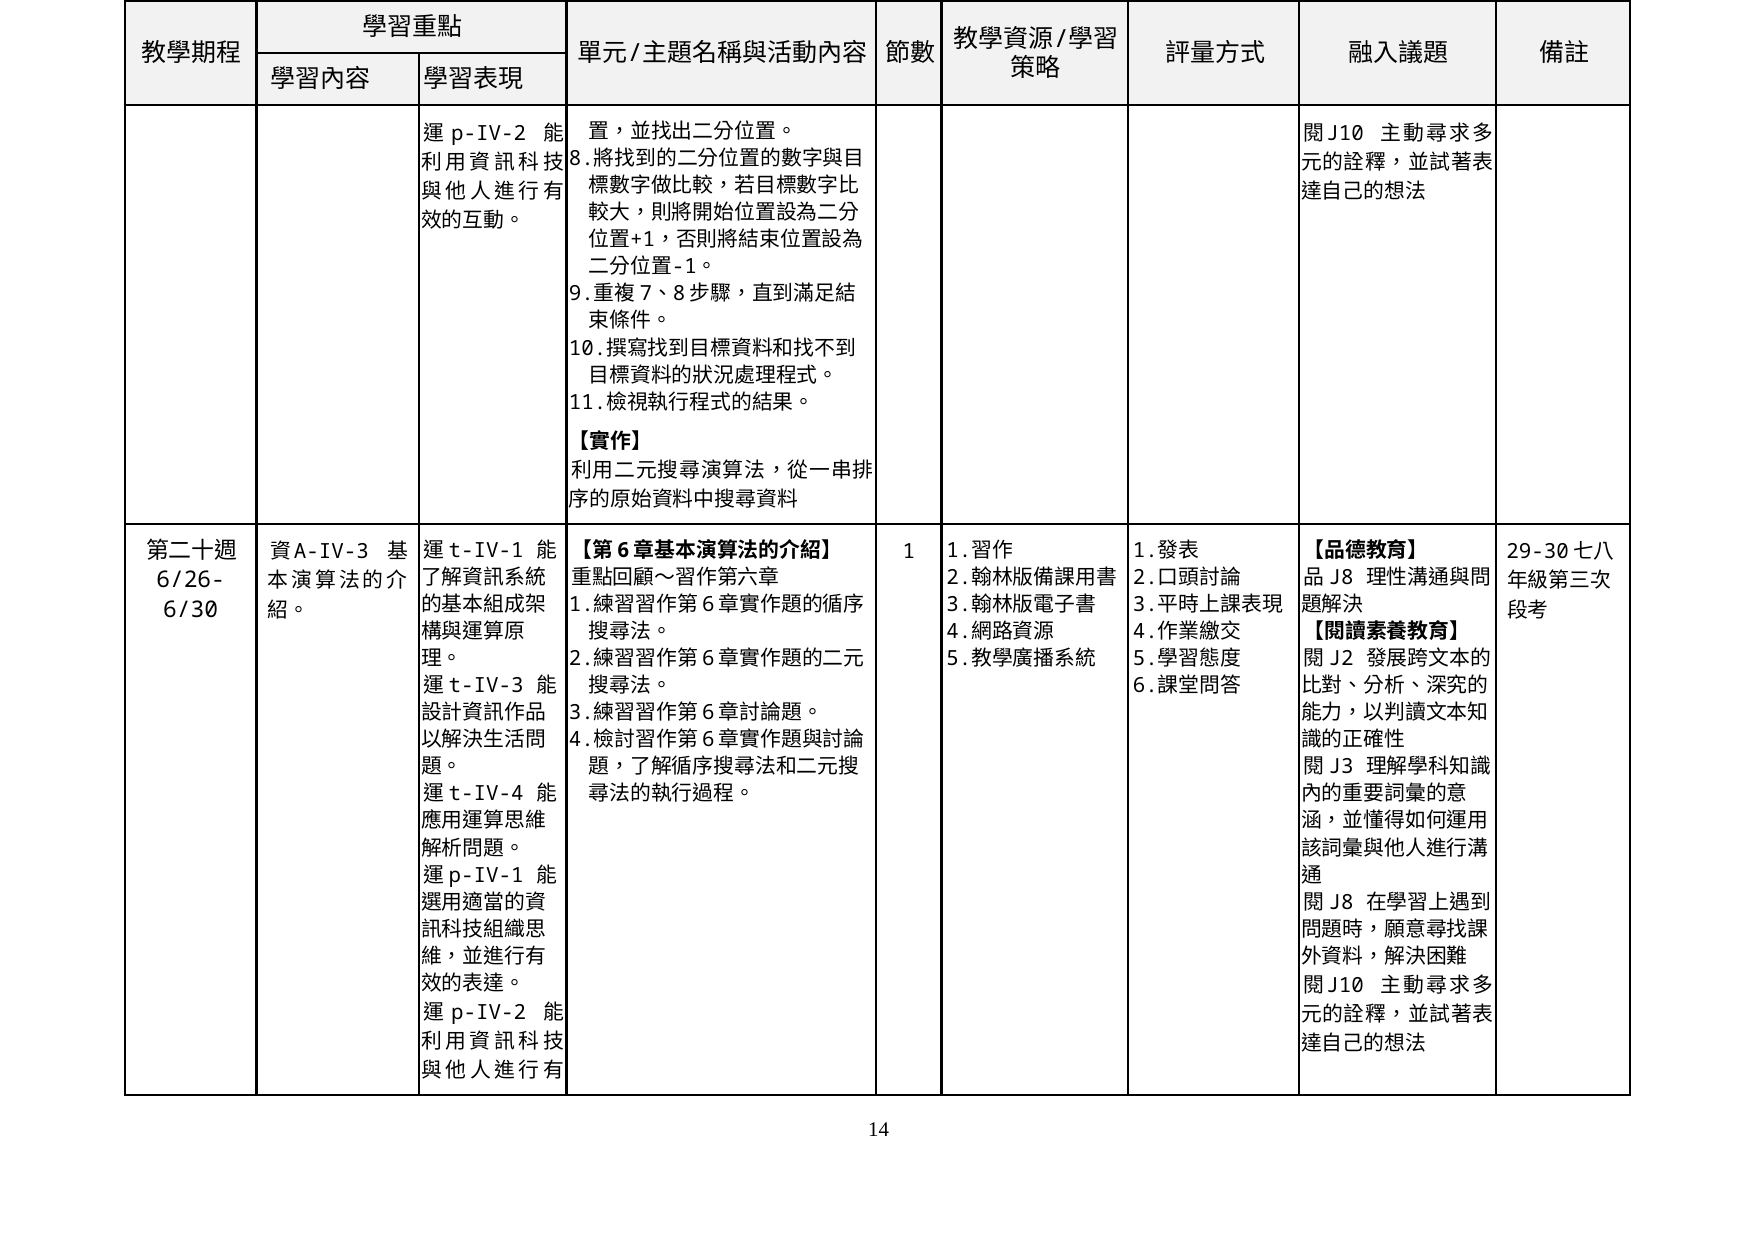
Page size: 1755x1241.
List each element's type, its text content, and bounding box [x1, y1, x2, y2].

table_cell [1129, 106, 1298, 523]
table_header 學習重點 [258, 2, 565, 52]
table_cell 置，並找出二分位置。 8.將找到的二分位置的數字與目標數字做比較，若目標數字比較大，則將開始位置設為二分位置+1，否則將結束位置設為二分位置-1。 9.重複7、8步驟，直到滿足結束條件。 10.撰寫找到目標資料和找不到目標資料的狀況處理程式。 11.檢視執行程式的結果。 【實作】 利用二元搜尋演算法，從一串排序的原始資料中搜尋資料 [568, 106, 875, 523]
table_cell [126, 106, 255, 523]
table_cell [1497, 106, 1629, 523]
table_header 評量方式 [1129, 2, 1298, 104]
table_header 教學期程 [126, 2, 255, 104]
table_cell 【品德教育】 品J8 理性溝通與問題解決 【閱讀素養教育】 閱J2 發展跨文本的比對、分析、深究的能力，以判讀文本知識的正確性 閱J3 理解學科知識內的重要詞彙的意涵，並懂得如何運用該詞彙與他人進行溝通 閱J8 在學習上遇到問題時，願意尋找課外資料，解決困難 閱J10 主動尋求多元的詮釋，並試著表達自己的想法 [1300, 525, 1495, 1094]
table_cell 資A-IV-3 基本演算法的介紹。 [258, 525, 418, 1094]
table_cell 學習內容 [258, 54, 418, 104]
table_cell 學習表現 [420, 54, 565, 104]
table_header 節數 [877, 2, 940, 104]
table_cell 運p-IV-2 能利用資訊科技與他人進行有效的互動。 [420, 106, 565, 523]
table_cell [258, 106, 418, 523]
table_cell 1 [877, 525, 940, 1094]
table_cell 1.發表 2.口頭討論 3.平時上課表現 4.作業繳交 5.學習態度 6.課堂問答 [1129, 525, 1298, 1094]
table_header 教學資源/學習策略 [943, 2, 1127, 104]
table_cell [877, 106, 940, 523]
table_header 單元/主題名稱與活動內容 [568, 2, 875, 104]
table_header 備註 [1497, 2, 1629, 104]
table_cell 第二十週6/26-6/30 [126, 525, 255, 1094]
table_cell 29-30七八年級第三次段考 [1497, 525, 1629, 1094]
table_cell 【第6章基本演算法的介紹】 重點回顧～習作第六章 1.練習習作第6章實作題的循序搜尋法。 2.練習習作第6章實作題的二元搜尋法。 3.練習習作第6章討論題。 4.檢討習作第6章實作題與討論題，了解循序搜尋法和二元搜尋法的執行過程。 [568, 525, 875, 1094]
table_cell 運t-IV-1 能了解資訊系統的基本組成架構與運算原理。 運t-IV-3 能設計資訊作品以解決生活問題。 運t-IV-4 能應用運算思維解析問題。 運p-IV-1 能選用適當的資訊科技組織思維，並進行有效的表達。 運p-IV-2 能利用資訊科技與他人進行有 [420, 525, 565, 1094]
table_header 融入議題 [1300, 2, 1495, 104]
table_cell 閱J10 主動尋求多元的詮釋，並試著表達自己的想法 [1300, 106, 1495, 523]
table_cell 1.習作 2.翰林版備課用書 3.翰林版電子書 4.網路資源 5.教學廣播系統 [943, 525, 1127, 1094]
table_cell [943, 106, 1127, 523]
